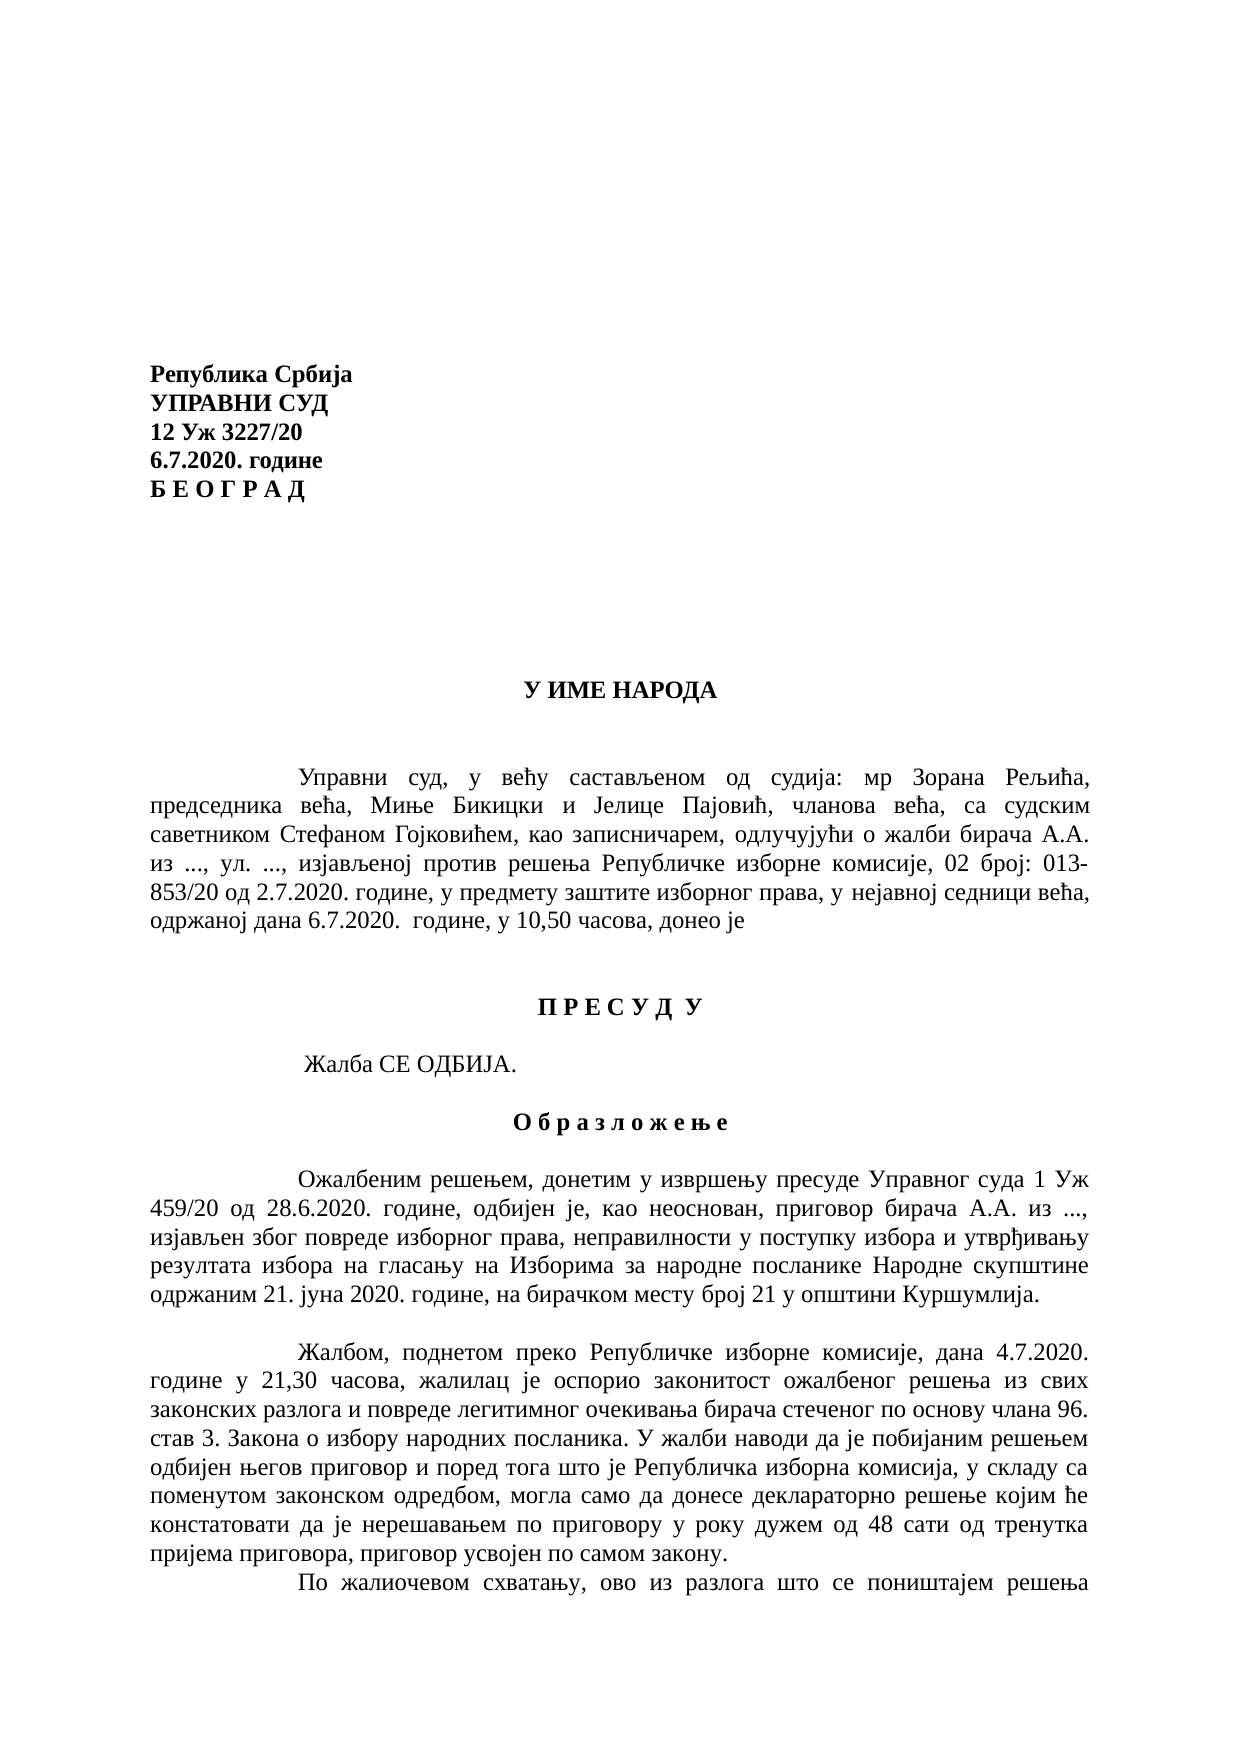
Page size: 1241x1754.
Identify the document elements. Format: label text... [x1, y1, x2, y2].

text 6.7.2020. године [150, 445, 1090, 474]
text УПРАВНИ СУД [150, 388, 1090, 417]
text Б Е О Г Р А Д [150, 474, 1090, 503]
text У ИМЕ НАРОДА [150, 675, 1090, 704]
text По жалиочевом схватању, ово из разлога што се поништајем решења [150, 1567, 1090, 1595]
text Ожалбеним решењем, донетим у извршењу пресуде Управног суда 1 Уж 459/20 од 28.6.2020. године, одбијен је, као неоснован, приговор бирача A.A. из ..., изјављен због повреде изборног права, неправилности у поступку избора и утврђивању резултата избора на гласању на Изборима за народне посланике Народне скупштине одржаним 21. јуна 2020. године, на бирачком месту број 21 у општини Куршумлија. [150, 1164, 1090, 1308]
text П Р Е С У Д У [150, 992, 1090, 1020]
text 12 Уж 3227/20 [150, 417, 1090, 445]
text Жалба СЕ ОДБИЈА. [150, 1049, 1090, 1078]
text О б р а з л о ж е њ е [150, 1107, 1090, 1135]
text Република Србија [150, 148, 1090, 388]
text Жалбом, поднетом преко Републичке изборне комисије, дана 4.7.2020. године у 21,30 часова, жалилац је оспорио законитост ожалбеног решења из свих законских разлога и повреде легитимног очекивања бирача стеченог по основу члана 96. став 3. Закона о избору народних посланика. У жалби наводи да је побијаним решењем одбијен његов приговор и поред тога што је Републичка изборна комисија, у складу са поменутом законском одредбом, могла само да донесе деклараторно решење којим ће констатовати да је нерешавањем по приговору у року дужем од 48 сати од тренутка пријема приговора, приговор усвојен по самом закону. [150, 1337, 1090, 1567]
text Управни суд, у већу састављеном од судија: мр Зорана Рељића, председника већа, Миње Бикицки и Јелице Пајовић, чланова већа, са судским саветником Стефаном Гојковићем, као записничарем, одлучујући о жалби бирача A.A. из ..., ул. ..., изјављеној против решења Републичке изборне комисије, 02 број: 013-853/20 од 2.7.2020. године, у предмету заштите изборног права, у нејавној седници већа, одржаној дана 6.7.2020. године, у 10,50 часова, донео је [150, 762, 1090, 934]
